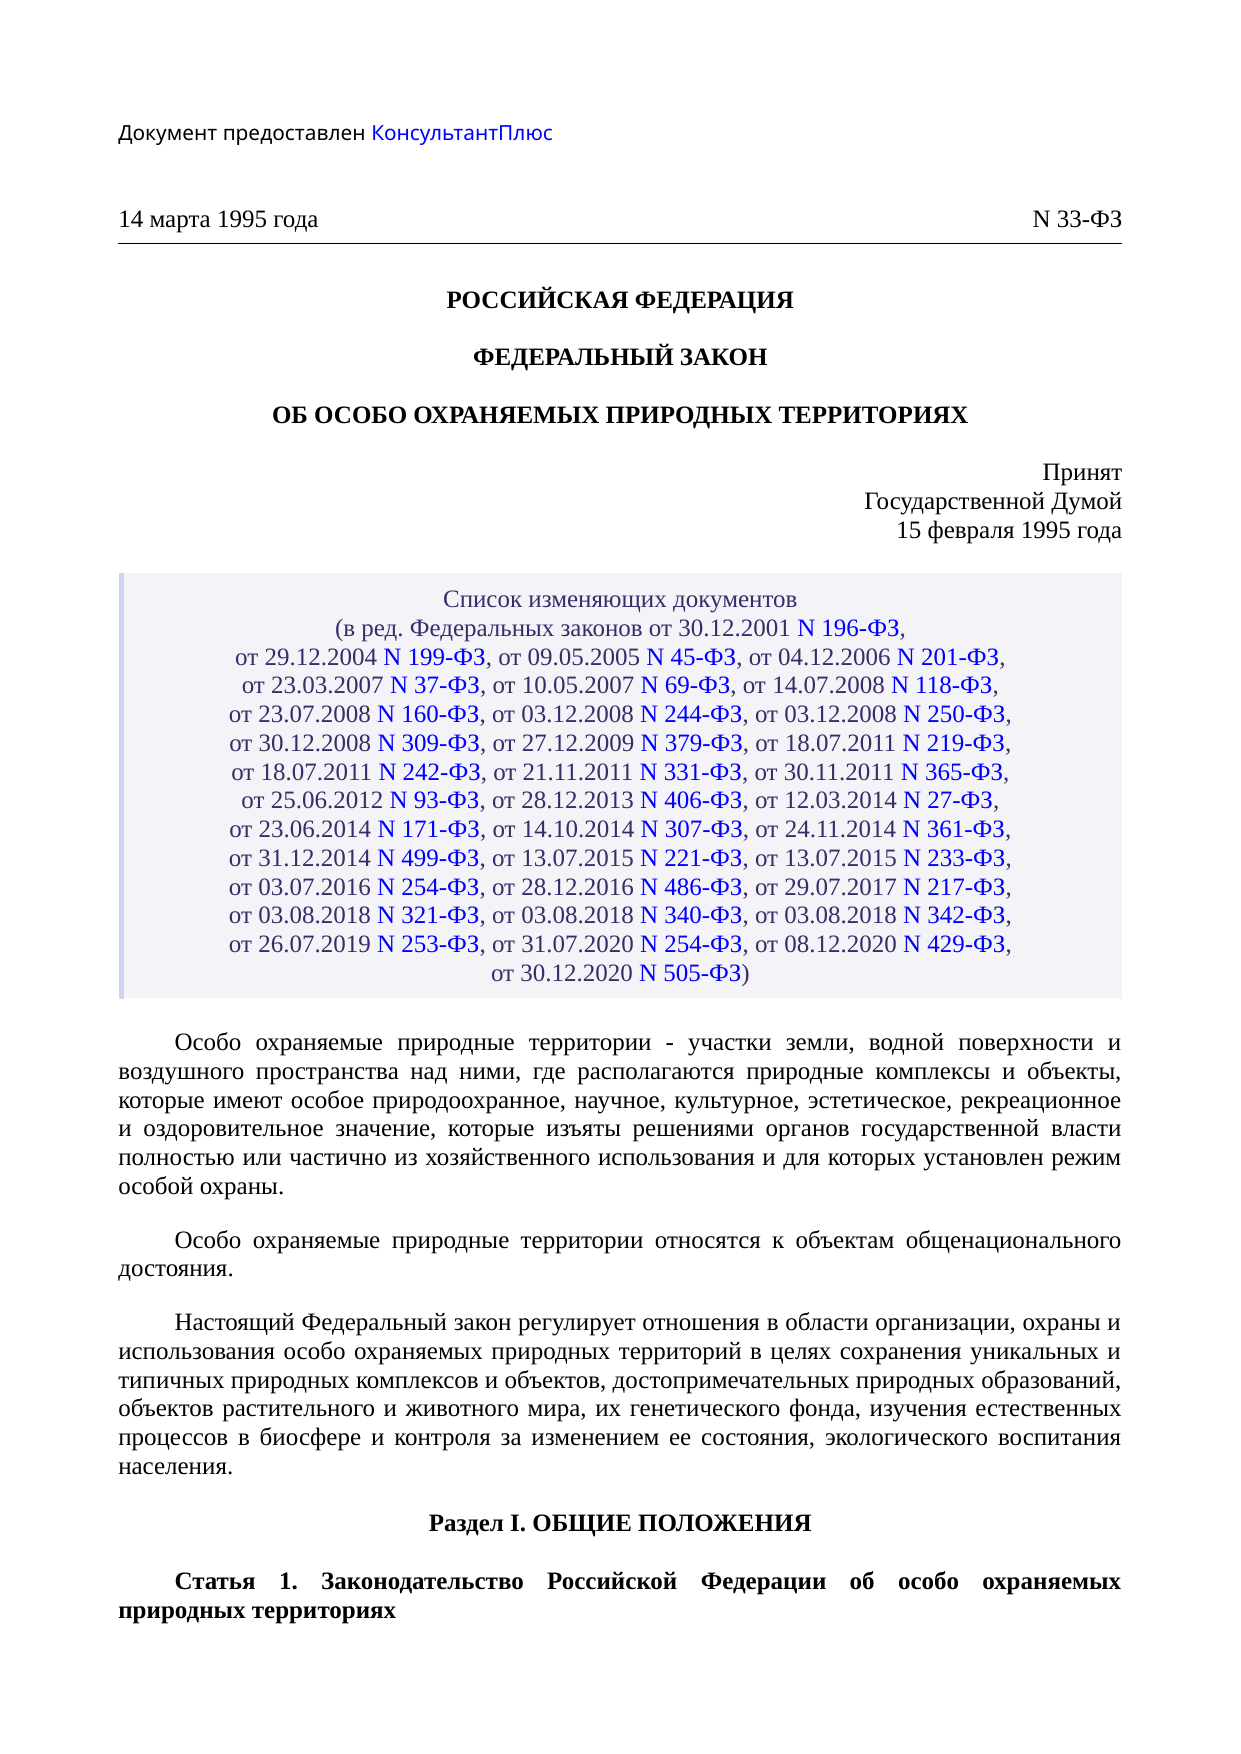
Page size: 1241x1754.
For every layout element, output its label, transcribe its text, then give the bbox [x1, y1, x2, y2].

table_header N 33-ФЗ [620, 204, 1122, 233]
text Особо охраняемые природные территории относятся к объектам общенационального достояния. [118, 1225, 1122, 1282]
text Раздел I. ОБЩИЕ ПОЛОЖЕНИЯ [118, 1508, 1122, 1537]
text Государственной Думой [118, 486, 1122, 515]
text Документ предоставлен КонсультантПлюс [118, 118, 1122, 175]
text Настоящий Федеральный закон регулирует отношения в области организации, охраны и использования особо охраняемых природных территорий в целях сохранения уникальных и типичных природных комплексов и объектов, достопримечательных природных образований, объектов растительного и животного мира, их генетического фонда, изучения естественных процессов в биосфере и контроля за изменением ее состояния, экологического воспитания населения. [118, 1307, 1122, 1480]
text ОБ ОСОБО ОХРАНЯЕМЫХ ПРИРОДНЫХ ТЕРРИТОРИЯХ [118, 400, 1122, 429]
text РОССИЙСКАЯ ФЕДЕРАЦИЯ [118, 285, 1122, 314]
text ФЕДЕРАЛЬНЫЙ ЗАКОН [118, 342, 1122, 371]
table_header 14 марта 1995 года [118, 204, 620, 233]
text Принят [118, 457, 1122, 486]
text 15 февраля 1995 года [118, 515, 1122, 544]
table_header Список изменяющих документов (в ред. Федеральных законов от 30.12.2001 N 196-ФЗ, от 29.12.2004 N 199-ФЗ, от 09.05.2005 N 45-ФЗ, от 04.12.2006 N 201-ФЗ, от 23.03.2007 N 37-ФЗ, от 10.05.2007 N 69-ФЗ, от 14.07.2008 N 118-ФЗ, от 23.07.2008 N 160-ФЗ, от 03.12.2008 N 244-ФЗ, от 03.12.2008 N 250-ФЗ, от 30.12.2008 N 309-ФЗ, от 27.12.2009 N 379-ФЗ, от 18.07.2011 N 219-ФЗ, от 18.07.2011 N 242-ФЗ, от 21.11.2011 N 331-ФЗ, от 30.11.2011 N 365-ФЗ, от 25.06.2012 N 93-ФЗ, от 28.12.2013 N 406-ФЗ, от 12.03.2014 N 27-ФЗ, от 23.06.2014 N 171-ФЗ, от 14.10.2014 N 307-ФЗ, от 24.11.2014 N 361-ФЗ, от 31.12.2014 N 499-ФЗ, от 13.07.2015 N 221-ФЗ, от 13.07.2015 N 233-ФЗ, от 03.07.2016 N 254-ФЗ, от 28.12.2016 N 486-ФЗ, от 29.07.2017 N 217-ФЗ, от 03.08.2018 N 321-ФЗ, от 03.08.2018 N 340-ФЗ, от 03.08.2018 N 342-ФЗ, от 26.07.2019 N 253-ФЗ, от 31.07.2020 N 254-ФЗ, от 08.12.2020 N 429-ФЗ, от 30.12.2020 N 505-ФЗ) [124, 573, 1116, 998]
text Особо охраняемые природные территории - участки земли, водной поверхности и воздушного пространства над ними, где располагаются природные комплексы и объекты, которые имеют особое природоохранное, научное, культурное, эстетическое, рекреационное и оздоровительное значение, которые изъяты решениями органов государственной власти полностью или частично из хозяйственного использования и для которых установлен режим особой охраны. [118, 1027, 1122, 1200]
text Статья 1. Законодательство Российской Федерации об особо охраняемых природных территориях [118, 1566, 1122, 1623]
